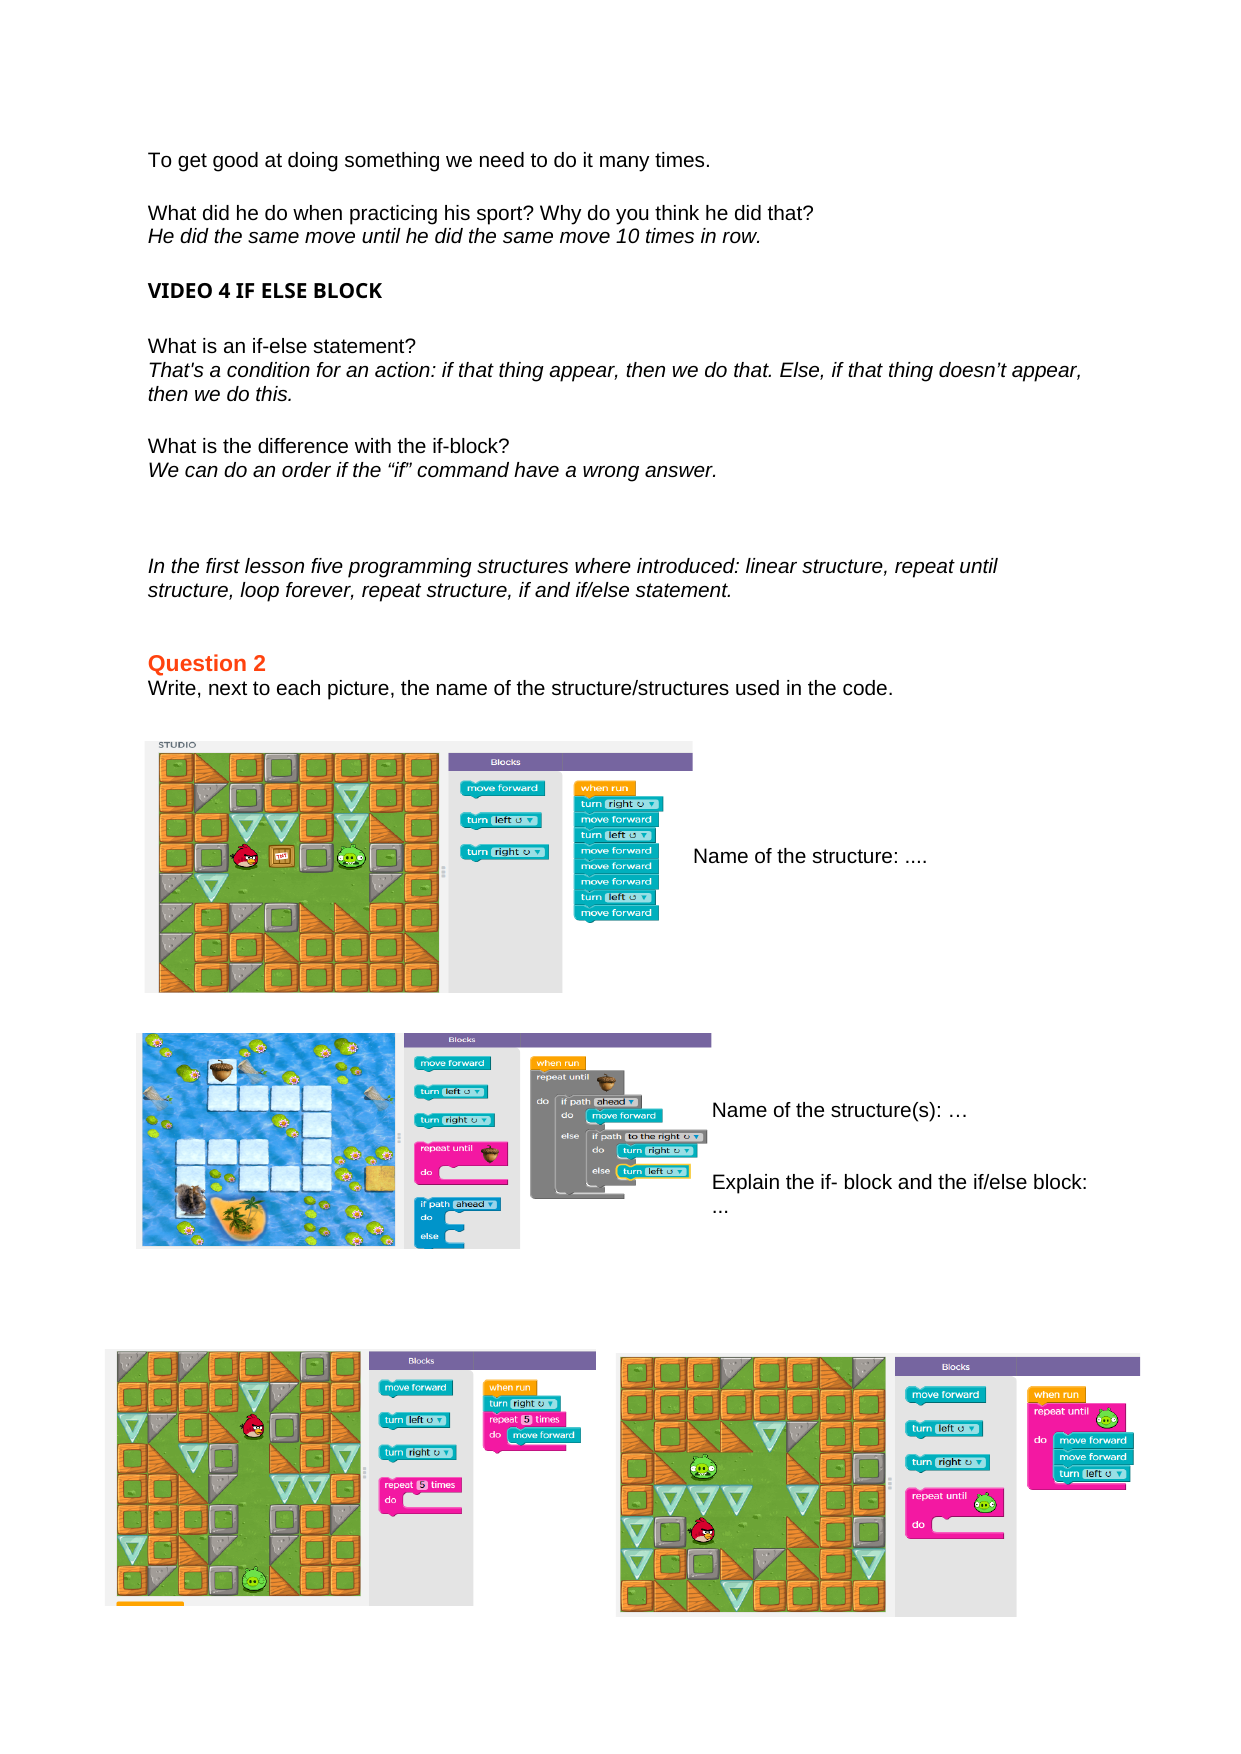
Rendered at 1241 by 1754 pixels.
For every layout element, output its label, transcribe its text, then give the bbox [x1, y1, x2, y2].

text What is the difference with the if-block? [148, 434, 1093, 458]
text Name of the structure: .... [693, 844, 1093, 868]
text In the first lesson five programming structures where introduced: linear structure, repeat until structure, loop forever, repeat structure, if and if/else statement. [148, 554, 1093, 602]
text Question 2 [148, 650, 1093, 676]
text That's a condition for an action: if that thing appear, then we do that. Else, if that thing doesn’t appear, then we do this. [148, 357, 1093, 405]
text He did the same move until he did the same move 10 times in row. [148, 224, 1093, 248]
text To get good at doing something we need to do it many times. [148, 148, 1093, 172]
text VIDEO 4 IF ELSE BLOCK [148, 277, 1093, 305]
text What did he do when practicing his sport? Why do you think he did that? [148, 200, 1093, 224]
text What is an if-else statement? [148, 333, 1093, 357]
text Explain the if- block and the if/else block: ... [712, 1170, 1093, 1218]
text We can do an order if the “if” command have a wrong answer. [148, 458, 1093, 482]
text Name of the structure(s): … [712, 1098, 1093, 1122]
text Write, next to each picture, the name of the structure/structures used in the code. [148, 676, 1093, 700]
